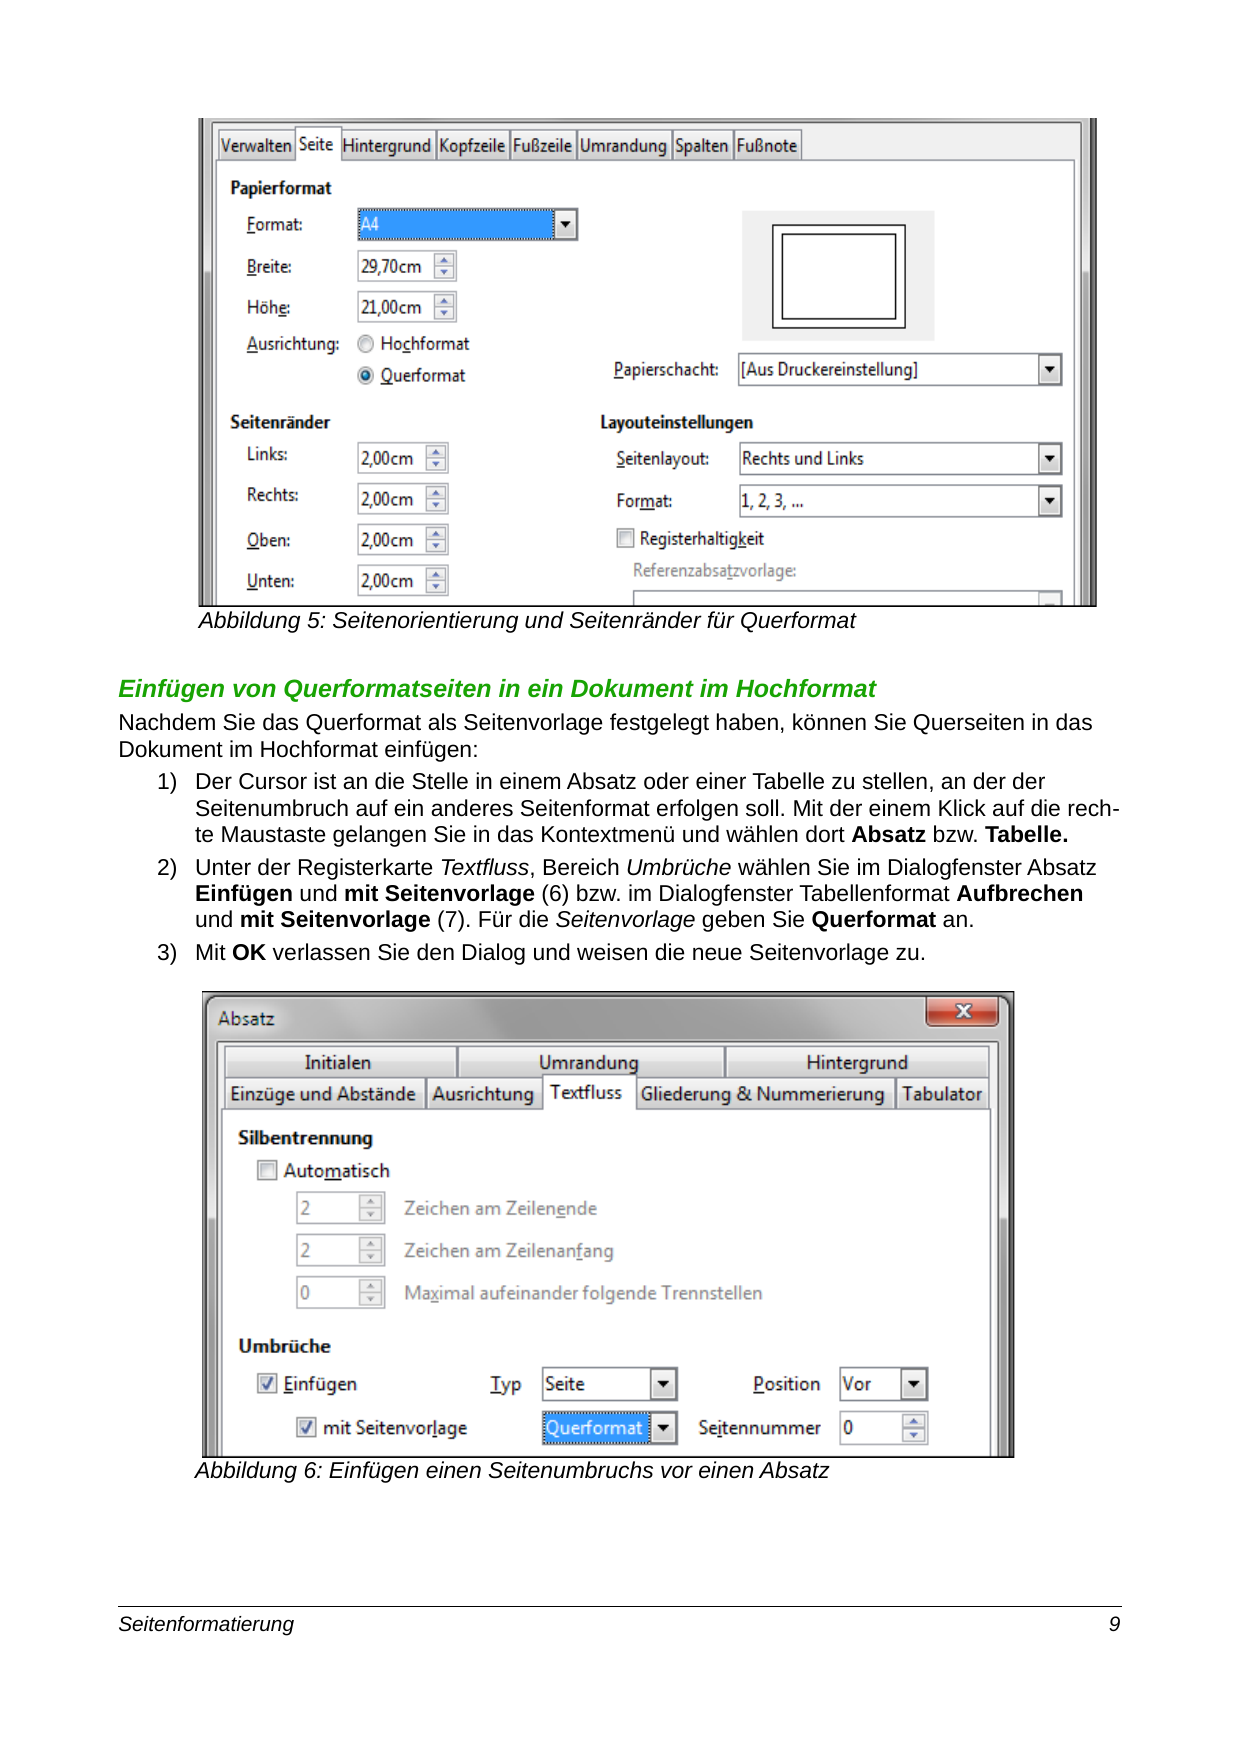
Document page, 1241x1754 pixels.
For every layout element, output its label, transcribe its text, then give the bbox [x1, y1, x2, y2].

list Abbildung 6: Einfügen einen Seitenumbruchs vor einen Absatz [195, 992, 1022, 1484]
picture [198, 118, 1097, 607]
list Unter der Registerkarte Textfluss, Bereich Umbrüche wählen Sie im Dialogfenster Absatz Einfügen und mit Seitenvorlage (Abbildung 6) bzw. im Dialogfenster Tabellenformat Auf­brechen und mit Seitenvorlage (Abbildung 7). Für die Seitenvorlage geben Sie Querfor­mat an. [177, 854, 1122, 933]
text Abbildung 5: Seitenorientierung und Seitenränder für Querformat [198, 607, 1097, 633]
subtitle Einfügen von Querformatseiten in ein Dokument im Hochformat [118, 674, 1122, 703]
picture [202, 991, 1015, 1458]
list Der Cursor ist an die Stelle in einem Absatz oder einer Tabelle zu stellen, an der der Seitenumbruch auf ein anderes Seitenformat erfolgen soll. Mit der einem Klick auf die rech­te Maustaste gelangen Sie in das Kontextmenü und wählen dort Absatz bzw. Tabelle. [177, 768, 1122, 847]
list Mit OK verlassen Sie den Dialog und weisen die neue Seitenvorlage zu. [177, 939, 1122, 1484]
list Nachdem Sie das Querformat als Seitenvorlage festgelegt haben, können Sie Querseiten in das Dokument im Hochformat einfügen: [118, 709, 1122, 762]
